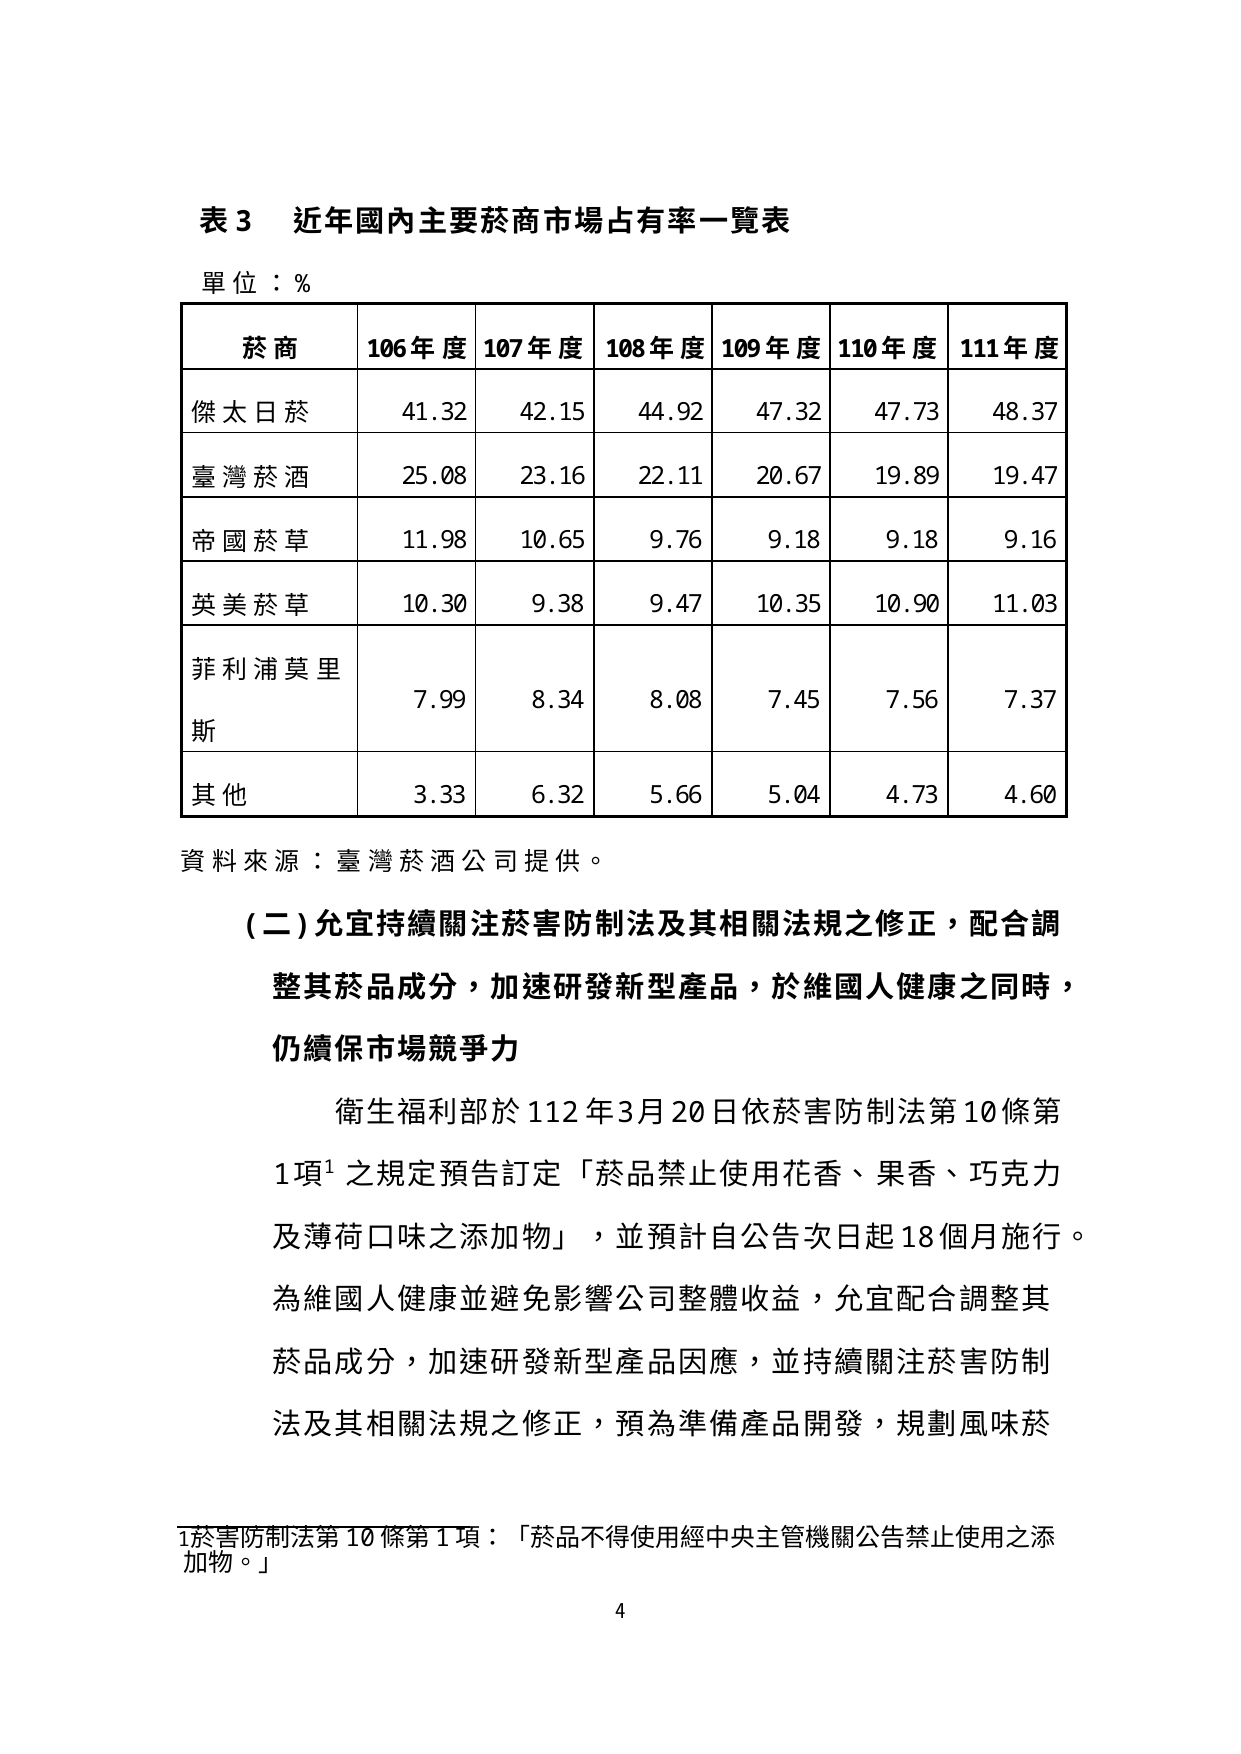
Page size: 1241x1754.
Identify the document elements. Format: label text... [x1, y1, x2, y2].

table_cell 傑太日菸 [183, 370, 357, 432]
table_cell 25.08 [358, 433, 475, 496]
table_cell 9.16 [949, 498, 1065, 560]
table_cell 20.67 [713, 433, 829, 496]
table_header 菸商 [183, 305, 357, 368]
table_header 111年度 [949, 305, 1065, 368]
table_cell 帝國菸草 [183, 498, 357, 560]
text 菸害防制法第10條第1項：「菸品不得使用經中央主管機關公告禁止使用之添加物。」 [177, 1527, 1063, 1577]
text 衛生福利部於112年3月20日依菸害防制法第10條第1項之規定預告訂定「菸品禁止使用花香、果香、巧克力及薄荷口味之添加物」，並預計自公告次日起18個月施行。為維國人健康並避免影響公司整體收益，允宜配合調整其菸品成分，加速研發新型產品因應，並持續關注菸害防制法及其相關法規之修正，預為準備產品開發，規劃風味菸品銜接產品，俾及時推出符合新法規產品供應，以強化在國內市場菸商間之競爭力。 [266, 1068, 1063, 1443]
table_cell 7.45 [713, 626, 829, 751]
table_cell 19.47 [949, 433, 1065, 496]
table_cell 9.76 [595, 498, 711, 560]
table_header 110年度 [831, 305, 947, 368]
table_cell 7.99 [358, 626, 475, 751]
table_cell 8.08 [595, 626, 711, 751]
table_cell 19.89 [831, 433, 947, 496]
table_cell 10.30 [358, 562, 475, 624]
table_header 107年度 [476, 305, 593, 368]
table_cell 7.37 [949, 626, 1065, 751]
table_cell 5.66 [595, 752, 711, 815]
table_cell 3.33 [358, 752, 475, 815]
table_cell 48.37 [949, 370, 1065, 432]
table_cell 4.60 [949, 752, 1065, 815]
table_header 108年度 [595, 305, 711, 368]
table_cell 4.73 [831, 752, 947, 815]
text 資料來源：臺灣菸酒公司提供。 [177, 818, 1063, 880]
table_cell 9.18 [831, 498, 947, 560]
table_cell 8.34 [476, 626, 593, 751]
table_cell 5.04 [713, 752, 829, 815]
text (二)允宜持續關注菸害防制法及其相關法規之修正，配合調整其菸品成分，加速研發新型產品，於維國人健康之同時，仍續保市場競爭力 [236, 880, 1063, 1068]
table_cell 10.65 [476, 498, 593, 560]
table_cell 9.38 [476, 562, 593, 624]
table_cell 菲利浦莫里斯 [183, 626, 357, 751]
table_cell 23.16 [476, 433, 593, 496]
table_header 109年度 [713, 305, 829, 368]
table_header 106年度 [358, 305, 475, 368]
table_cell 47.32 [713, 370, 829, 432]
table_cell 9.18 [713, 498, 829, 560]
table_cell 10.35 [713, 562, 829, 624]
table_cell 22.11 [595, 433, 711, 496]
table_cell 7.56 [831, 626, 947, 751]
table_cell 42.15 [476, 370, 593, 432]
table_cell 英美菸草 [183, 562, 357, 624]
table_cell 其他 [183, 752, 357, 815]
table_cell 11.98 [358, 498, 475, 560]
table_cell 9.47 [595, 562, 711, 624]
table_cell 臺灣菸酒 [183, 433, 357, 496]
text 表3 近年國內主要菸商市場占有率一覽表 單位：% [192, 177, 1063, 302]
table_cell 11.03 [949, 562, 1065, 624]
table_cell 10.90 [831, 562, 947, 624]
table_cell 41.32 [358, 370, 475, 432]
table_cell 6.32 [476, 752, 593, 815]
table_cell 47.73 [831, 370, 947, 432]
table_cell 44.92 [595, 370, 711, 432]
